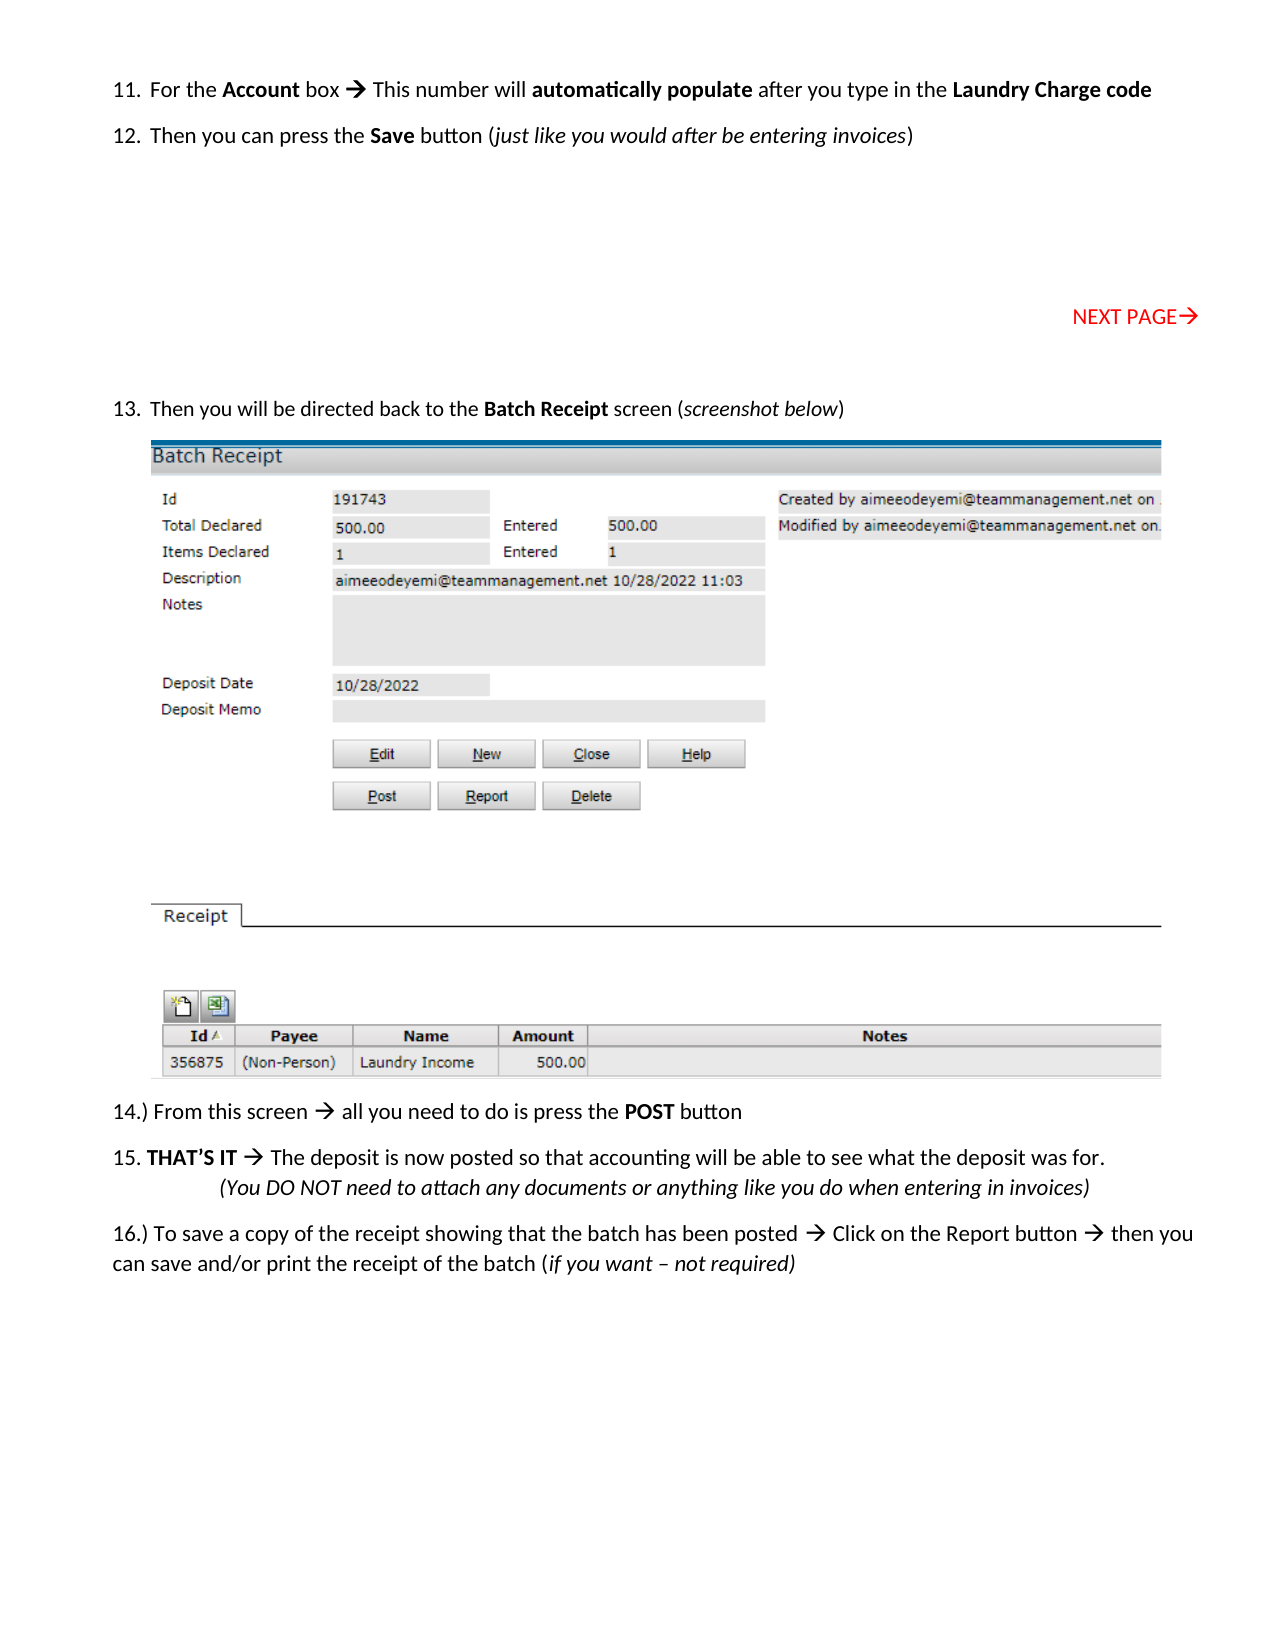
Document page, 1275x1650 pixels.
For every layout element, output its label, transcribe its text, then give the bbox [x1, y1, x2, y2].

text 15. THAT’S IT  The deposit is now posted so that accounting will be able to see what the deposit was for. [112, 1143, 1200, 1171]
list Then you can press the Save button (just like you would after be entering invoices) [112, 121, 1200, 149]
text NEXT PAGE [75, 302, 1200, 330]
text 14.) From this screen  all you need to do is press the POST button [112, 1097, 1200, 1125]
text (You DO NOT need to attach any documents or anything like you do when entering in invoices) [112, 1173, 1200, 1201]
list For the Account box  This number will automatically populate after you type in the Laundry Charge code [112, 75, 1200, 103]
list Then you will be directed back to the Batch Receipt screen (screenshot below) [112, 394, 1200, 422]
text 16.) To save a copy of the receipt showing that the batch has been posted  Click on the Report button  then you can save and/or print the receipt of the batch (if you want – not required) [112, 1219, 1200, 1277]
